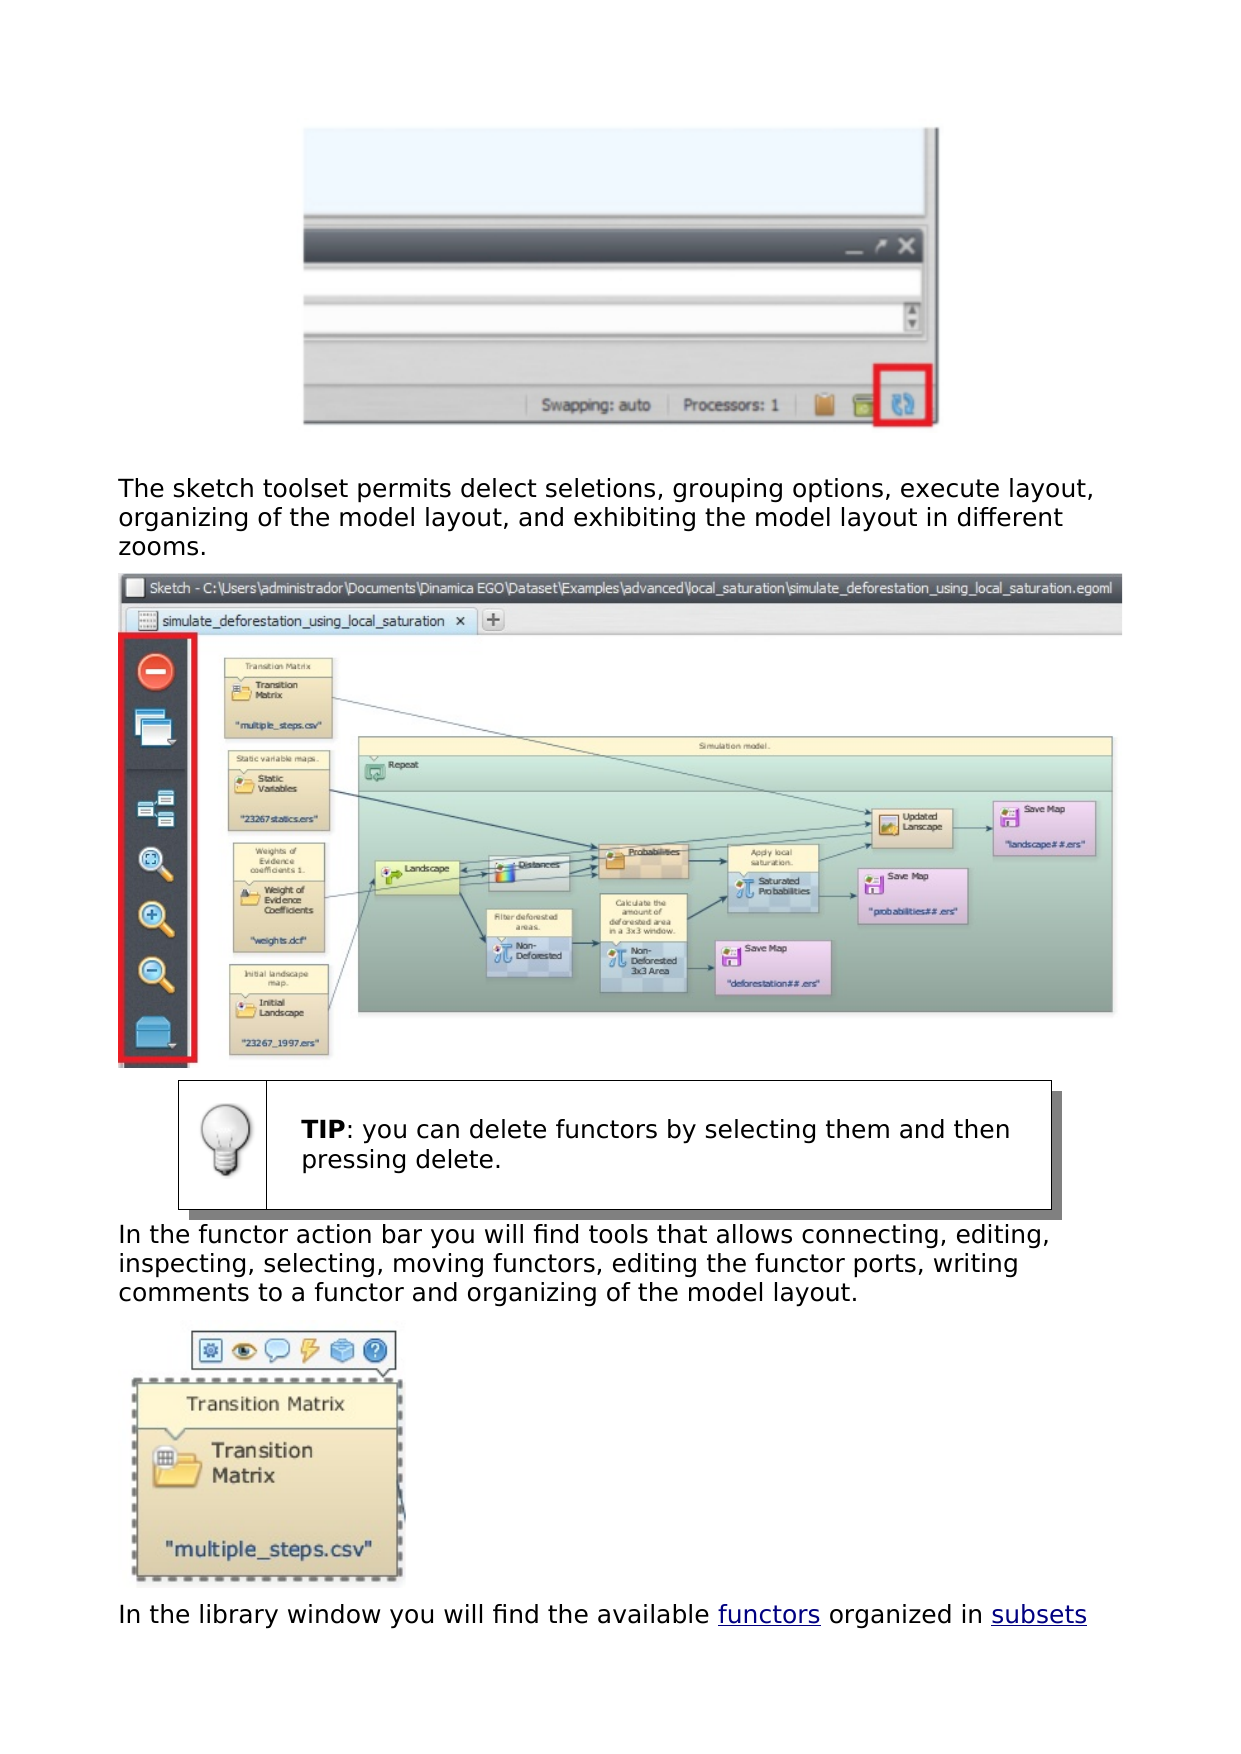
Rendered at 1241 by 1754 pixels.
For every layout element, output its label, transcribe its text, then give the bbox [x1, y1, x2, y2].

picture [296, 118, 944, 433]
text In the library window you will find the available functors organized in subsets [118, 1600, 1122, 1629]
picture [118, 573, 1123, 1068]
text In the functor action bar you will find tools that allows connecting, editing, inspecting, selecting, moving functors, editing the functor ports, writing comments to a functor and organizing of the model layout. [118, 1220, 1122, 1308]
picture [190, 1103, 266, 1179]
table_header [179, 1081, 266, 1209]
text The sketch toolset permits delect seletions, grouping options, execute layout, organizing of the model layout, and exhibiting the model layout in different zooms. [118, 474, 1122, 561]
table_header TIP: you can delete functors by selecting them and then pressing delete. [267, 1081, 1051, 1209]
picture [118, 1320, 406, 1588]
